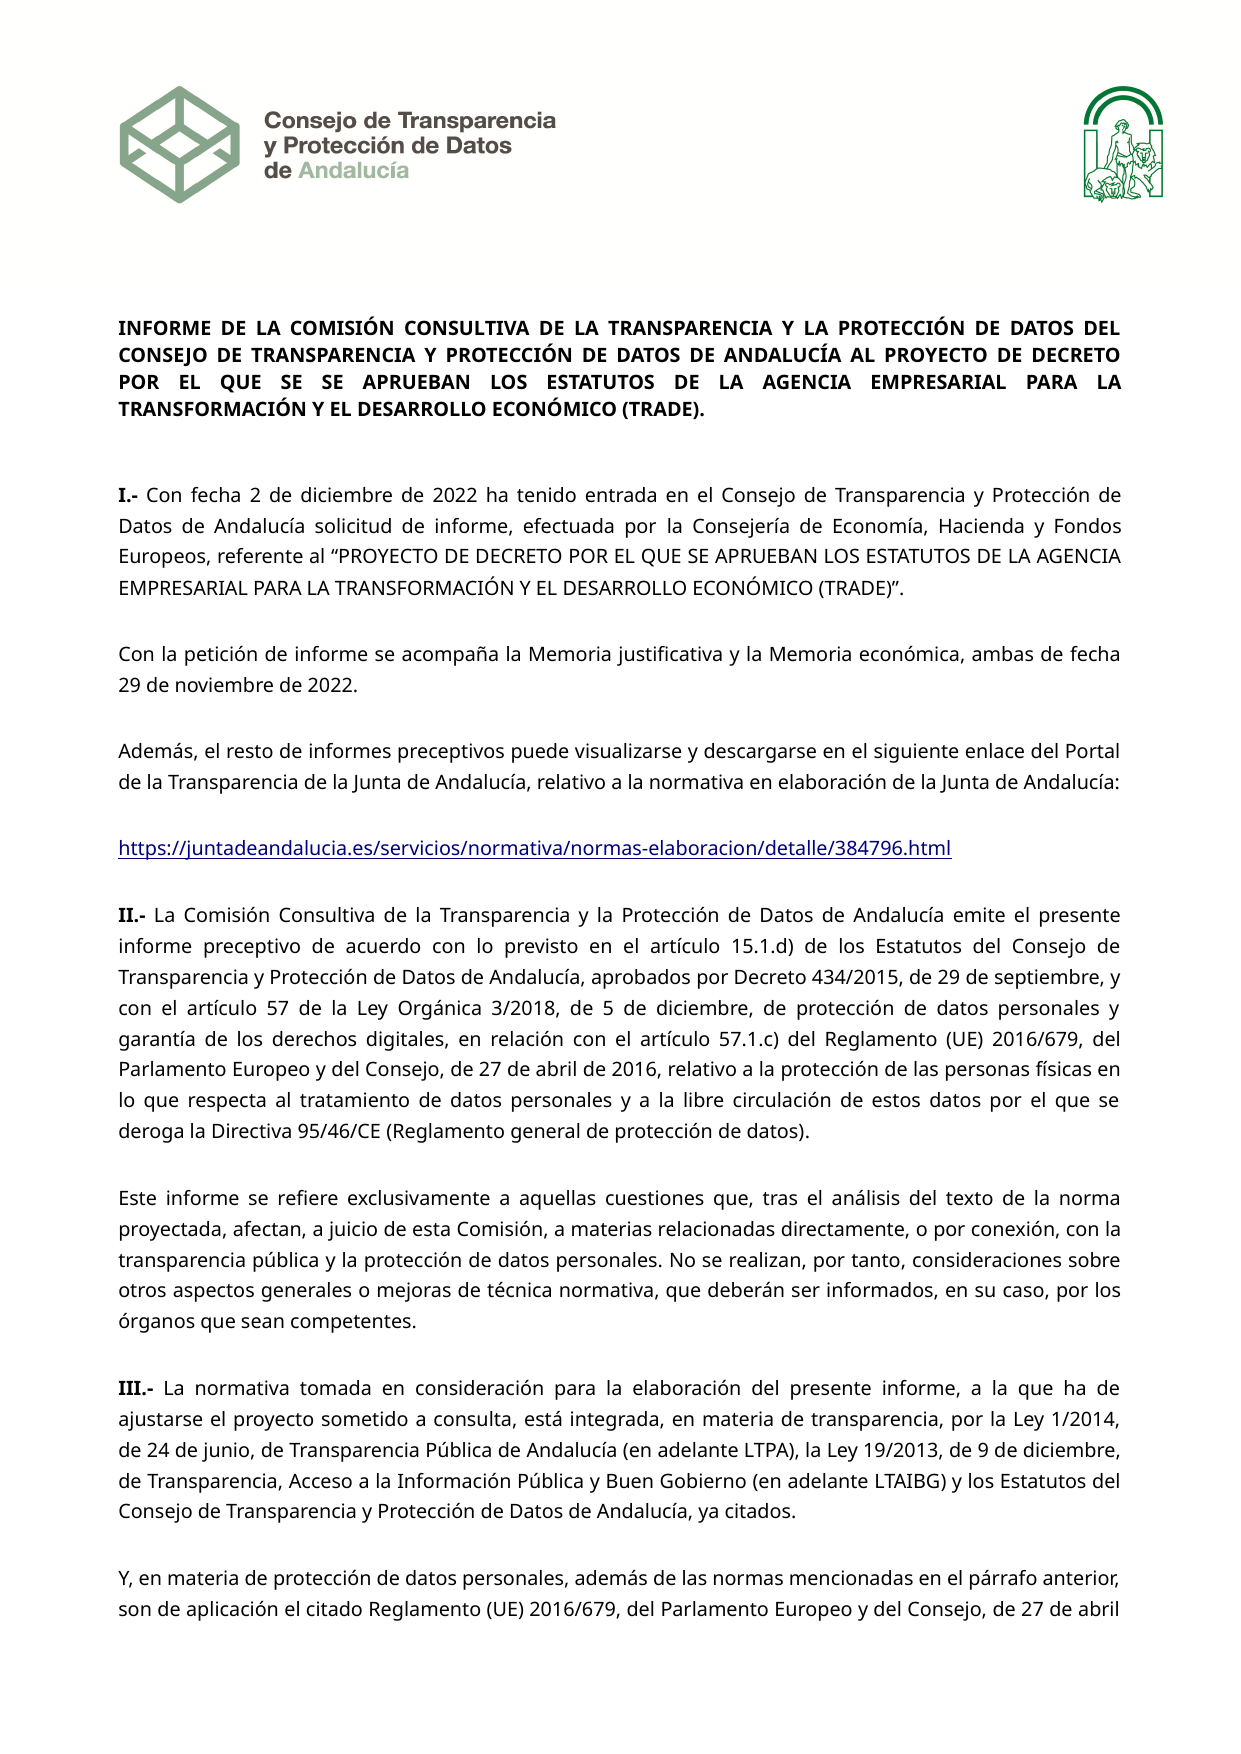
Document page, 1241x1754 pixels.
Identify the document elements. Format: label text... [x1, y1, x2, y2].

text https://juntadeandalucia.es/servicios/normativa/normas-elaboracion/detalle/384796.html [118, 835, 1122, 862]
text III.- La normativa tomada en consideración para la elaboración del presente informe, a la que ha de ajustarse el proyecto sometido a consulta, está integrada, en materia de transparencia, por la Ley 1/2014, de 24 de junio, de Transparencia Pública de Andalucía (en adelante LTPA), la Ley 19/2013, de 9 de diciembre, de Transparencia, Acceso a la Información Pública y Buen Gobierno (en adelante LTAIBG) y los Estatutos del Consejo de Transparencia y Protección de Datos de Andalucía, ya citados. [118, 1374, 1122, 1525]
text Y, en materia de protección de datos personales, además de las normas mencionadas en el párrafo anterior, son de aplicación el citado Reglamento (UE) 2016/679, del Parlamento Europeo y del Consejo, de 27 de abril [118, 1564, 1122, 1622]
text II.- La Comisión Consultiva de la Transparencia y la Protección de Datos de Andalucía emite el presente informe preceptivo de acuerdo con lo previsto en el artículo 15.1.d) de los Estatutos del Consejo de Transparencia y Protección de Datos de Andalucía, aprobados por Decreto 434/2015, de 29 de septiembre, y con el artículo 57 de la Ley Orgánica 3/2018, de 5 de diciembre, de protección de datos personales y garantía de los derechos digitales, en relación con el artículo 57.1.c) del Reglamento (UE) 2016/679, del Parlamento Europeo y del Consejo, de 27 de abril de 2016, relativo a la protección de las personas físicas en lo que respecta al tratamiento de datos personales y a la libre circulación de estos datos por el que se deroga la Directiva 95/46/CE (Reglamento general de protección de datos). [118, 901, 1122, 1144]
text Además, el resto de informes preceptivos puede visualizarse y descargarse en el siguiente enlace del Portal de la Transparencia de la Junta de Andalucía, relativo a la normativa en elaboración de la Junta de Andalucía: [118, 737, 1122, 795]
text Con la petición de informe se acompaña la Memoria justificativa y la Memoria económica, ambas de fecha 29 de noviembre de 2022. [118, 640, 1122, 698]
text Este informe se refiere exclusivamente a aquellas cuestiones que, tras el análisis del texto de la norma proyectada, afectan, a juicio de esta Comisión, a materias relacionadas directamente, o por conexión, con la transparencia pública y la protección de datos personales. No se realizan, por tanto, consideraciones sobre otros aspectos generales o mejoras de técnica normativa, que deberán ser informados, en su caso, por los órganos que sean competentes. [118, 1184, 1122, 1335]
text I.- Con fecha 2 de diciembre de 2022 ha tenido entrada en el Consejo de Transparencia y Protección de Datos de Andalucía solicitud de informe, efectuada por la Consejería de Economía, Hacienda y Fondos Europeos, referente al “PROYECTO DE DECRETO POR EL QUE SE APRUEBAN LOS ESTATUTOS DE LA AGENCIA EMPRESARIAL PARA LA TRANSFORMACIÓN Y EL DESARROLLO ECONÓMICO (TRADE)”. [118, 481, 1122, 601]
text INFORME DE LA COMISIÓN CONSULTIVA DE LA TRANSPARENCIA Y LA PROTECCIÓN DE DATOS DEL CONSEJO DE TRANSPARENCIA Y PROTECCIÓN DE DATOS DE ANDALUCÍA AL PROYECTO DE DECRETO POR EL QUE SE SE APRUEBAN LOS ESTATUTOS DE LA AGENCIA EMPRESARIAL PARA LA TRANSFORMACIÓN Y EL DESARROLLO ECONÓMICO (TRADE). [118, 286, 1122, 422]
